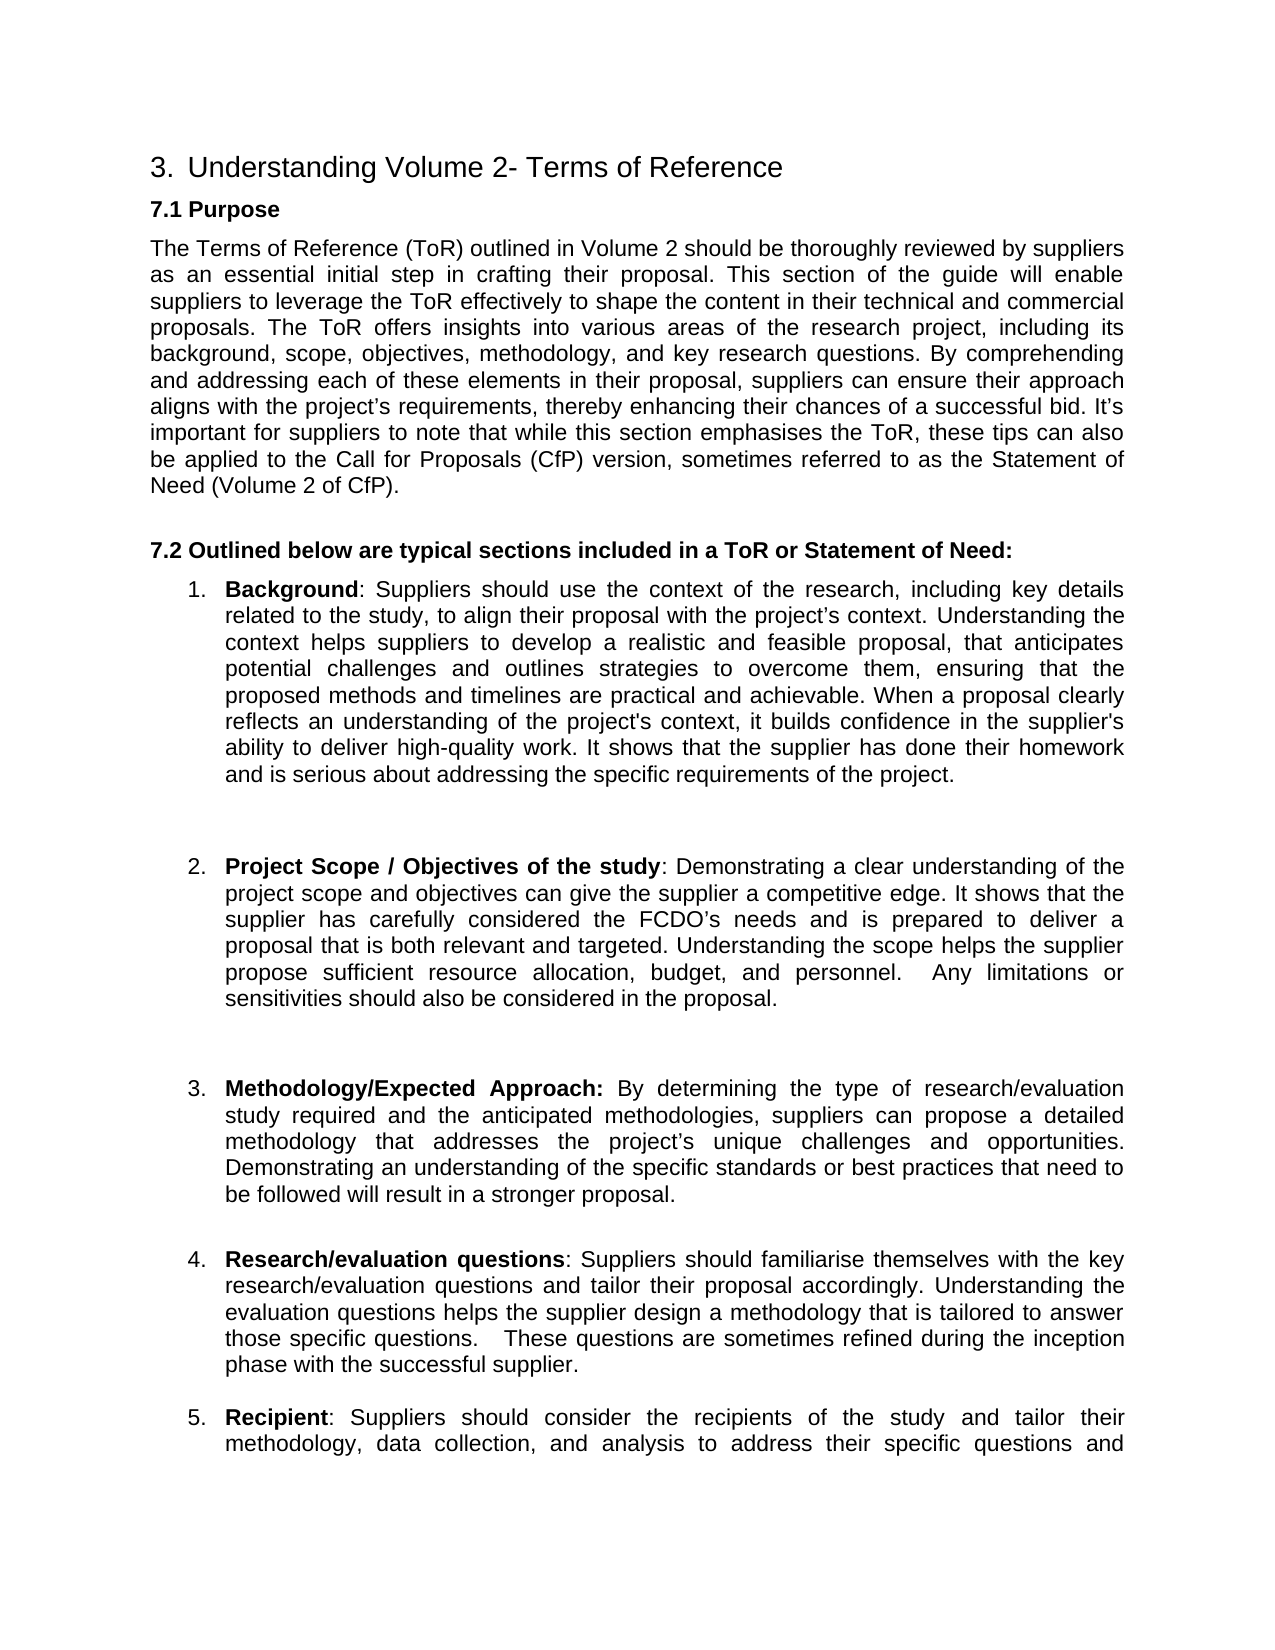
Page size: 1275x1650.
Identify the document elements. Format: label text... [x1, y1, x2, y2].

list Project Scope / Objectives of the study: Demonstrating a clear understanding of the project scope and objectives can give the supplier a competitive edge. It shows that the supplier has carefully considered the FCDO’s needs and is prepared to deliver a proposal that is both relevant and targeted. Understanding the scope helps the supplier propose sufficient resource allocation, budget, and personnel. Any limitations or sensitivities should also be considered in the proposal. [187, 853, 1125, 1011]
subtitle Understanding Volume 2- Terms of Reference [150, 150, 1125, 183]
list Research/evaluation questions: Suppliers should familiarise themselves with the key research/evaluation questions and tailor their proposal accordingly. Understanding the evaluation questions helps the supplier design a methodology that is tailored to answer those specific questions. These questions are sometimes refined during the inception phase with the successful supplier. [187, 1246, 1125, 1378]
list Recipient: Suppliers should consider the recipients of the study and tailor their methodology, data collection, and analysis to address their specific questions and [187, 1404, 1125, 1457]
text 7.2 Outlined below are typical sections included in a ToR or Statement of Need: [150, 537, 1125, 564]
text 7.1 Purpose [150, 196, 1125, 222]
list Methodology/Expected Approach: By determining the type of research/evaluation study required and the anticipated methodologies, suppliers can propose a detailed methodology that addresses the project’s unique challenges and opportunities. Demonstrating an understanding of the specific standards or best practices that need to be followed will result in a stronger proposal. [187, 1075, 1125, 1207]
list Background: Suppliers should use the context of the research, including key details related to the study, to align their proposal with the project’s context. Understanding the context helps suppliers to develop a realistic and feasible proposal, that anticipates potential challenges and outlines strategies to overcome them, ensuring that the proposed methods and timelines are practical and achievable. When a proposal clearly reflects an understanding of the project's context, it builds confidence in the supplier's ability to deliver high-quality work. It shows that the supplier has done their homework and is serious about addressing the specific requirements of the project. [187, 576, 1125, 787]
text The Terms of Reference (ToR) outlined in Volume 2 should be thoroughly reviewed by suppliers as an essential initial step in crafting their proposal. This section of the guide will enable suppliers to leverage the ToR effectively to shape the content in their technical and commercial proposals. The ToR offers insights into various areas of the research project, including its background, scope, objectives, methodology, and key research questions. By comprehending and addressing each of these elements in their proposal, suppliers can ensure their approach aligns with the project’s requirements, thereby enhancing their chances of a successful bid. It’s important for suppliers to note that while this section emphasises the ToR, these tips can also be applied to the Call for Proposals (CfP) version, sometimes referred to as the Statement of Need (Volume 2 of CfP). [150, 235, 1125, 498]
